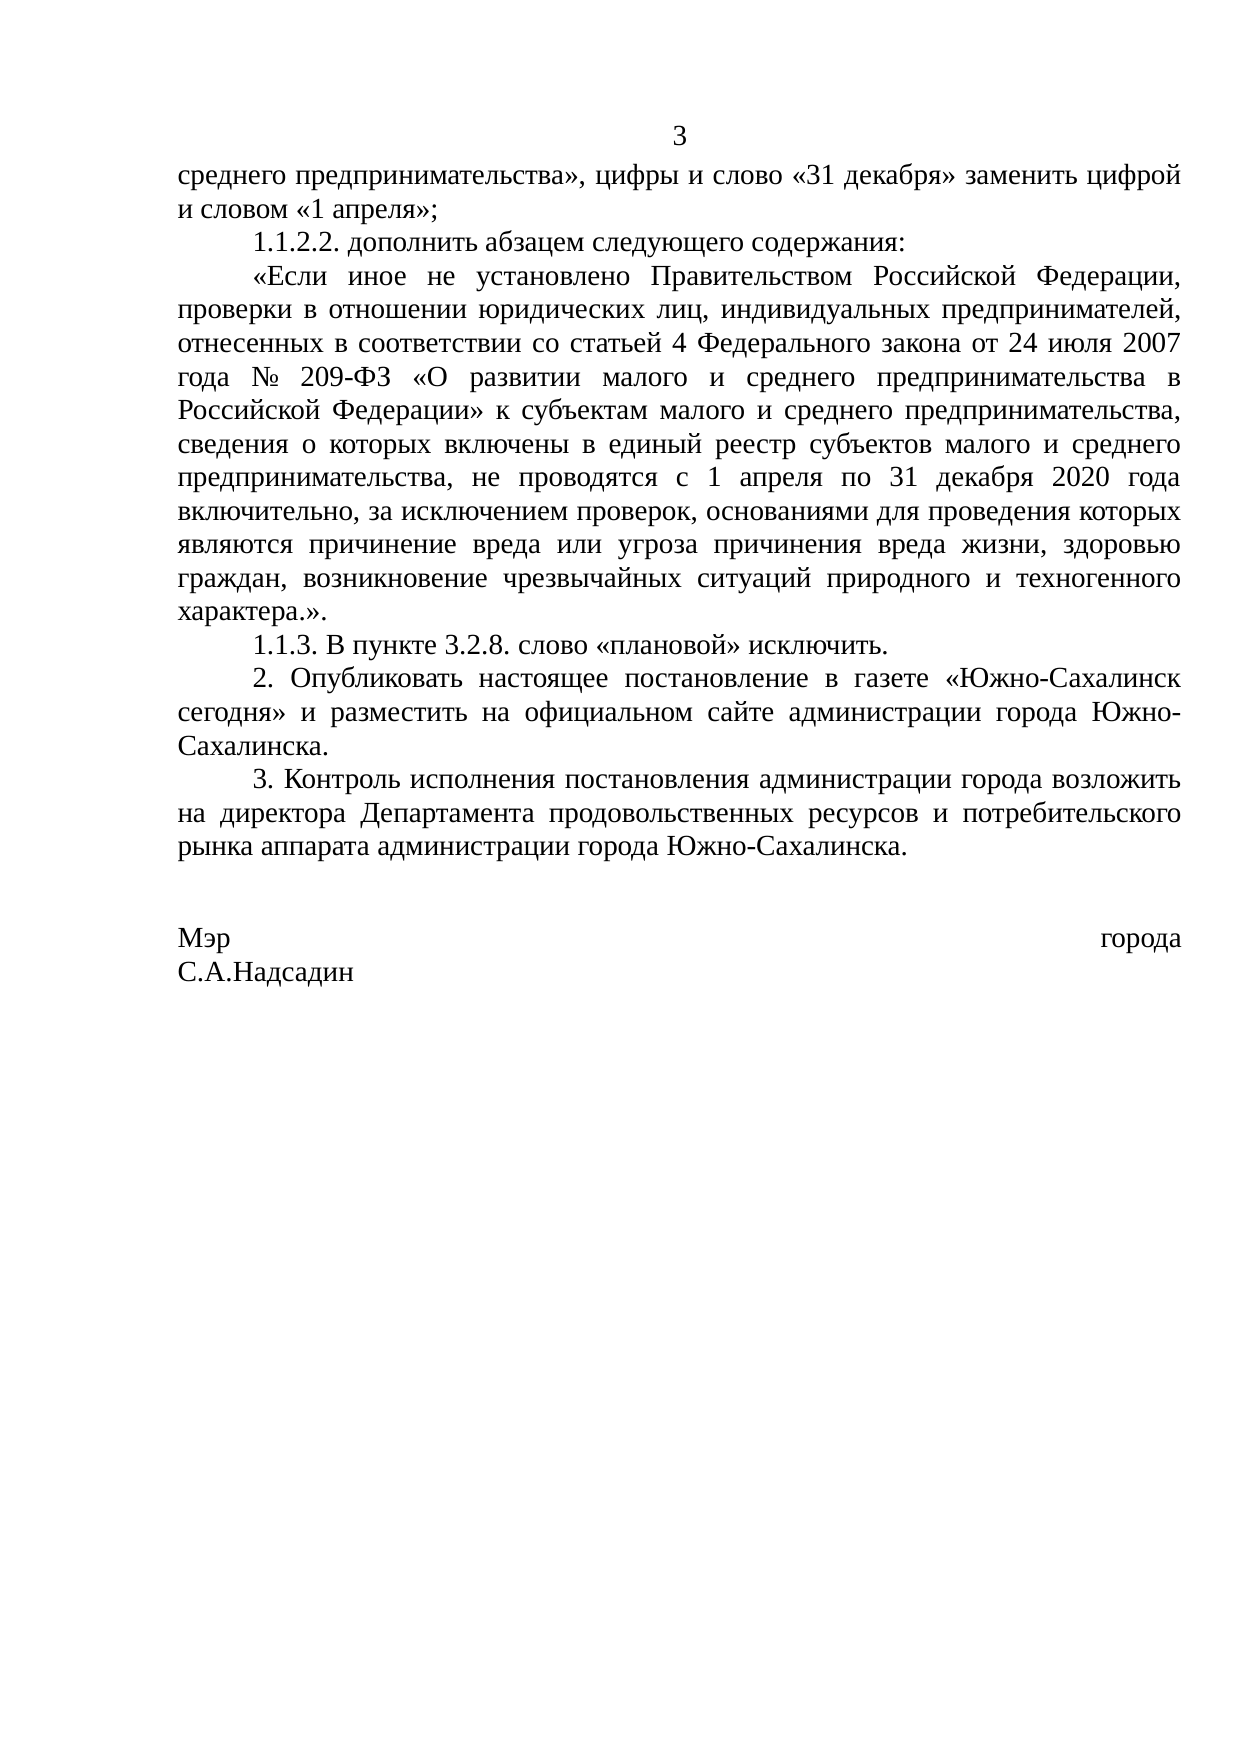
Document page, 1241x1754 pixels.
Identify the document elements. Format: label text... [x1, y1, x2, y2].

text 1.1.3. В пункте 3.2.8. слово «плановой» исключить. [177, 627, 1182, 661]
list Мэр города С.А.Надсадин [177, 921, 1182, 988]
text 1.1.2.2. дополнить абзацем следующего содержания: [177, 225, 1182, 258]
text 3. Контроль исполнения постановления администрации города возложить на директора Департамента продовольственных ресурсов и потребительского рынка аппарата администрации города Южно-Сахалинска. [177, 761, 1182, 862]
text среднего предпринимательства», цифры и слово «31 декабря» заменить цифрой и словом «1 апреля»; [177, 158, 1182, 225]
text «Если иное не установлено Правительством Российской Федерации, проверки в отношении юридических лиц, индивидуальных предпринимателей, отнесенных в соответствии со статьей 4 Федерального закона от 24 июля 2007 года № 209-ФЗ «О развитии малого и среднего предпринимательства в Российской Федерации» к субъектам малого и среднего предпринимательства, сведения о которых включены в единый реестр субъектов малого и среднего предпринимательства, не проводятся с 1 апреля по 31 декабря 2020 года включительно, за исключением проверок, основаниями для проведения которых являются причинение вреда или угроза причинения вреда жизни, здоровью граждан, возникновение чрезвычайных ситуаций природного и техногенного характера.». [177, 258, 1182, 627]
text 2. Опубликовать настоящее постановление в газете «Южно-Сахалинск сегодня» и разместить на официальном сайте администрации города Южно-Сахалинска. [177, 661, 1182, 761]
